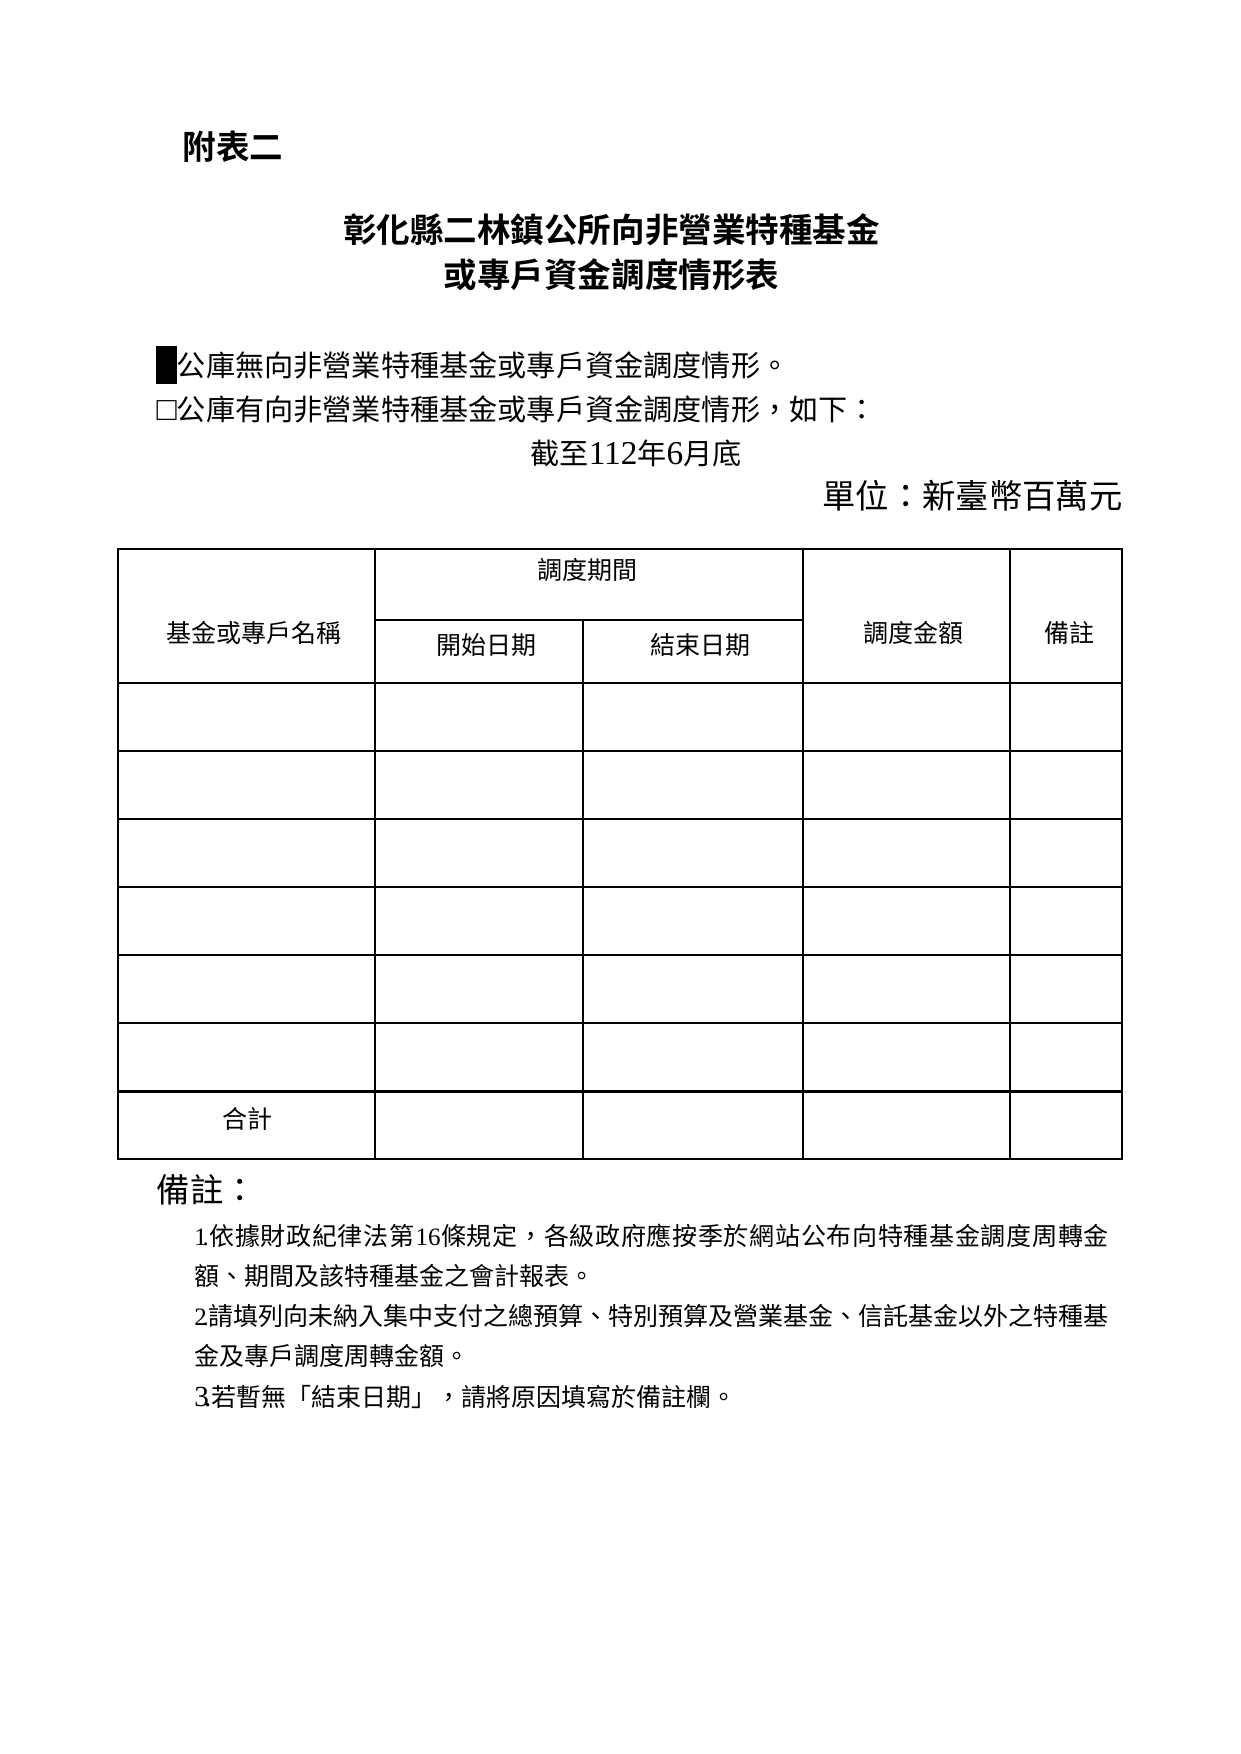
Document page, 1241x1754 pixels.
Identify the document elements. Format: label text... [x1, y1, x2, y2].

table_cell [376, 956, 582, 1022]
table_cell [804, 956, 1009, 1022]
table_cell [804, 684, 1009, 750]
table_cell [376, 684, 582, 750]
text 單位：新臺幣百萬元 [118, 473, 1122, 518]
table_header 備註 [1011, 550, 1121, 682]
table_cell [376, 820, 582, 886]
text 備註： [156, 1166, 1122, 1212]
table_cell [1011, 820, 1121, 886]
table_cell [119, 956, 374, 1022]
table_cell [804, 888, 1009, 954]
table_cell [119, 820, 374, 886]
subtitle 彰化縣二林鎮公所向非營業特種基金或專戶資金調度情形表 [339, 203, 883, 298]
subtitle 附表二 [182, 118, 1122, 169]
table_cell 結束日期 [584, 621, 802, 682]
table_cell [119, 1024, 374, 1090]
text □公庫有向非營業特種基金或專戶資金調度情形，如下： [156, 389, 1122, 429]
table_cell [584, 1024, 802, 1090]
table_cell [119, 684, 374, 750]
text □公庫無向非營業特種基金或專戶資金調度情形。 [156, 346, 1122, 385]
table_cell 合計 [119, 1093, 374, 1158]
table_cell [804, 820, 1009, 886]
table_cell [584, 956, 802, 1022]
table_cell [1011, 1093, 1121, 1158]
table_cell [804, 1024, 1009, 1090]
text 截至112年6月底 [530, 433, 1122, 473]
text 1.依據財政紀律法第16條規定，各級政府應按季於網站公布向特種基金調度周轉金額、期間及該特種基金之會計報表。 [194, 1219, 1109, 1293]
table_header 基金或專戶名稱 [119, 550, 374, 682]
table_cell [376, 888, 582, 954]
table_cell [584, 684, 802, 750]
table_cell [376, 1024, 582, 1090]
table_cell [584, 888, 802, 954]
table_cell [376, 1093, 582, 1158]
table_header 調度金額 [804, 550, 1009, 682]
table_cell [804, 752, 1009, 818]
table_cell [1011, 888, 1121, 954]
table_cell 開始日期 [376, 621, 582, 682]
text 2.請填列向未納入集中支付之總預算、特別預算及營業基金、信託基金以外之特種基金及專戶調度周轉金額。 [194, 1299, 1109, 1373]
table_cell [1011, 1024, 1121, 1090]
table_cell [584, 1093, 802, 1158]
table_cell [804, 1093, 1009, 1158]
table_cell [1011, 956, 1121, 1022]
table_cell [119, 752, 374, 818]
table_cell [1011, 684, 1121, 750]
table_cell [376, 752, 582, 818]
table_header 調度期間 [376, 550, 802, 619]
table_cell [584, 820, 802, 886]
table_cell [584, 752, 802, 818]
text 3.若暫無「結束日期」，請將原因填寫於備註欄。 [194, 1379, 1122, 1414]
table_cell [1011, 752, 1121, 818]
table_cell [119, 888, 374, 954]
